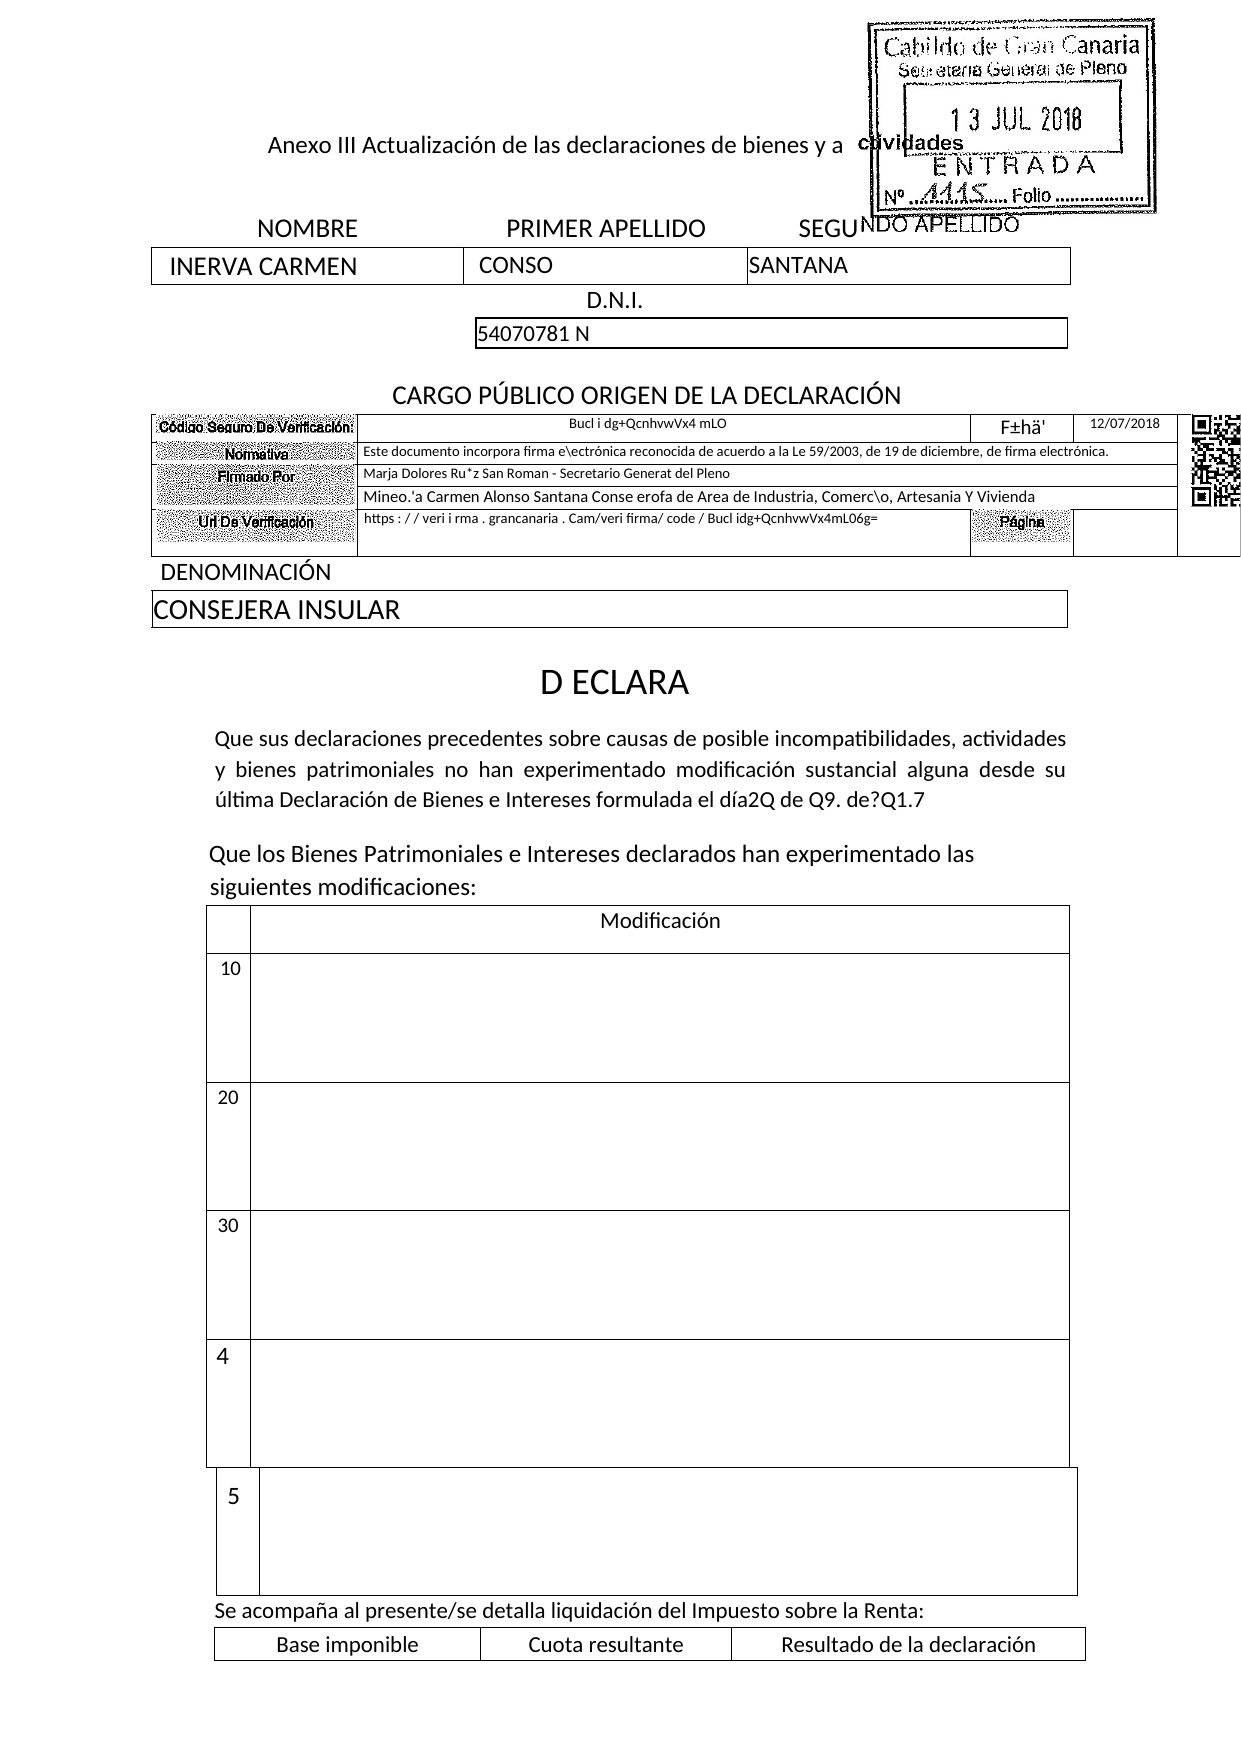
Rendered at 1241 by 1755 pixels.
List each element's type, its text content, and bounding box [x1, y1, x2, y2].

table_cell [152, 443, 357, 464]
table_header CONSO [464, 248, 747, 284]
table_cell [206, 1468, 216, 1595]
table_cell 20 [207, 1083, 250, 1210]
text CARGO PÚBLICO ORIGEN DE LA DECLARACIÓN [392, 378, 1068, 411]
table_header Resultado de la declaración [732, 1628, 1085, 1660]
table_cell [1070, 953, 1077, 1082]
text CONSEJERA INSULAR [153, 591, 1067, 627]
table_cell [1070, 1210, 1077, 1338]
text Que sus declaraciones precedentes sobre causas de posible incompatibilidades, actividades y bienes patrimoniales no han experimentado modificación sustancial alguna desde su última Declaración de Bienes e Intereses formulada el día2Q de Q9. de?Q1.7 [214, 724, 1068, 814]
text Que los Bienes Patrimoniales e Intereses declarados han experimentado las siguientes modificaciones: [208, 838, 1068, 902]
table_header Cuota resultante [481, 1628, 731, 1660]
text D.N.I. [161, 285, 1068, 315]
text Se acompaña al presente/se detalla liquidación del Impuesto sobre la Renta: [214, 1596, 1068, 1624]
table_header Bucl i dg+QcnhvwVx4 mLO [358, 415, 970, 441]
table_header Modificación [251, 906, 1069, 953]
table_cell [251, 1340, 1069, 1467]
table_header [152, 415, 357, 441]
table_header F±hä' [971, 415, 1073, 441]
table_header [207, 906, 250, 953]
text DENOMINACIÓN [160, 557, 1068, 587]
subtitle 54070781 N [477, 319, 1067, 347]
table_cell 4 [207, 1340, 250, 1467]
table_cell [1070, 1082, 1077, 1210]
table_cell [251, 1083, 1069, 1210]
table_cell 10 [207, 954, 250, 1082]
table_cell [971, 510, 1073, 556]
text Anexo III Actualización de las declaraciones de bienes y a [268, 129, 858, 160]
table_cell [152, 510, 357, 556]
table_cell [251, 954, 1069, 1082]
table_cell [1074, 510, 1177, 556]
text NOMBRE PRIMER APELLIDO SEGU [151, 211, 1068, 244]
table_cell [260, 1468, 1077, 1595]
table_cell [251, 1211, 1069, 1338]
table_cell 5 [217, 1468, 259, 1595]
table_cell Este documento incorpora firma e\ectrónica reconocida de acuerdo a la Le 59/2003, de 19 de diciembre, de firma electrónica. [358, 443, 1177, 464]
table_cell https : / / veri i rma . grancanaria . Cam/veri firma/ code / Bucl idg+QcnhvwVx4mL06g= [358, 510, 970, 556]
table_cell Mineo.'a Carmen Alonso Santana Conse erofa de Area de Industria, Comerc\o, Artesania Y Vivienda [358, 487, 1177, 509]
table_header [1178, 415, 1240, 556]
table_header SANTANA [748, 248, 1070, 284]
table_cell [1070, 1339, 1077, 1467]
table_cell [152, 465, 357, 509]
table_cell Marja Dolores Ru*z San Roman - Secretario Generat del Pleno [358, 465, 1177, 486]
table_header Base imponible [215, 1628, 480, 1660]
table_cell 30 [207, 1211, 250, 1338]
table_header [1070, 905, 1077, 953]
subtitle D ECLARA [161, 658, 1068, 704]
table_header 12/07/2018 [1074, 415, 1177, 441]
table_header INERVA CARMEN [152, 248, 463, 284]
